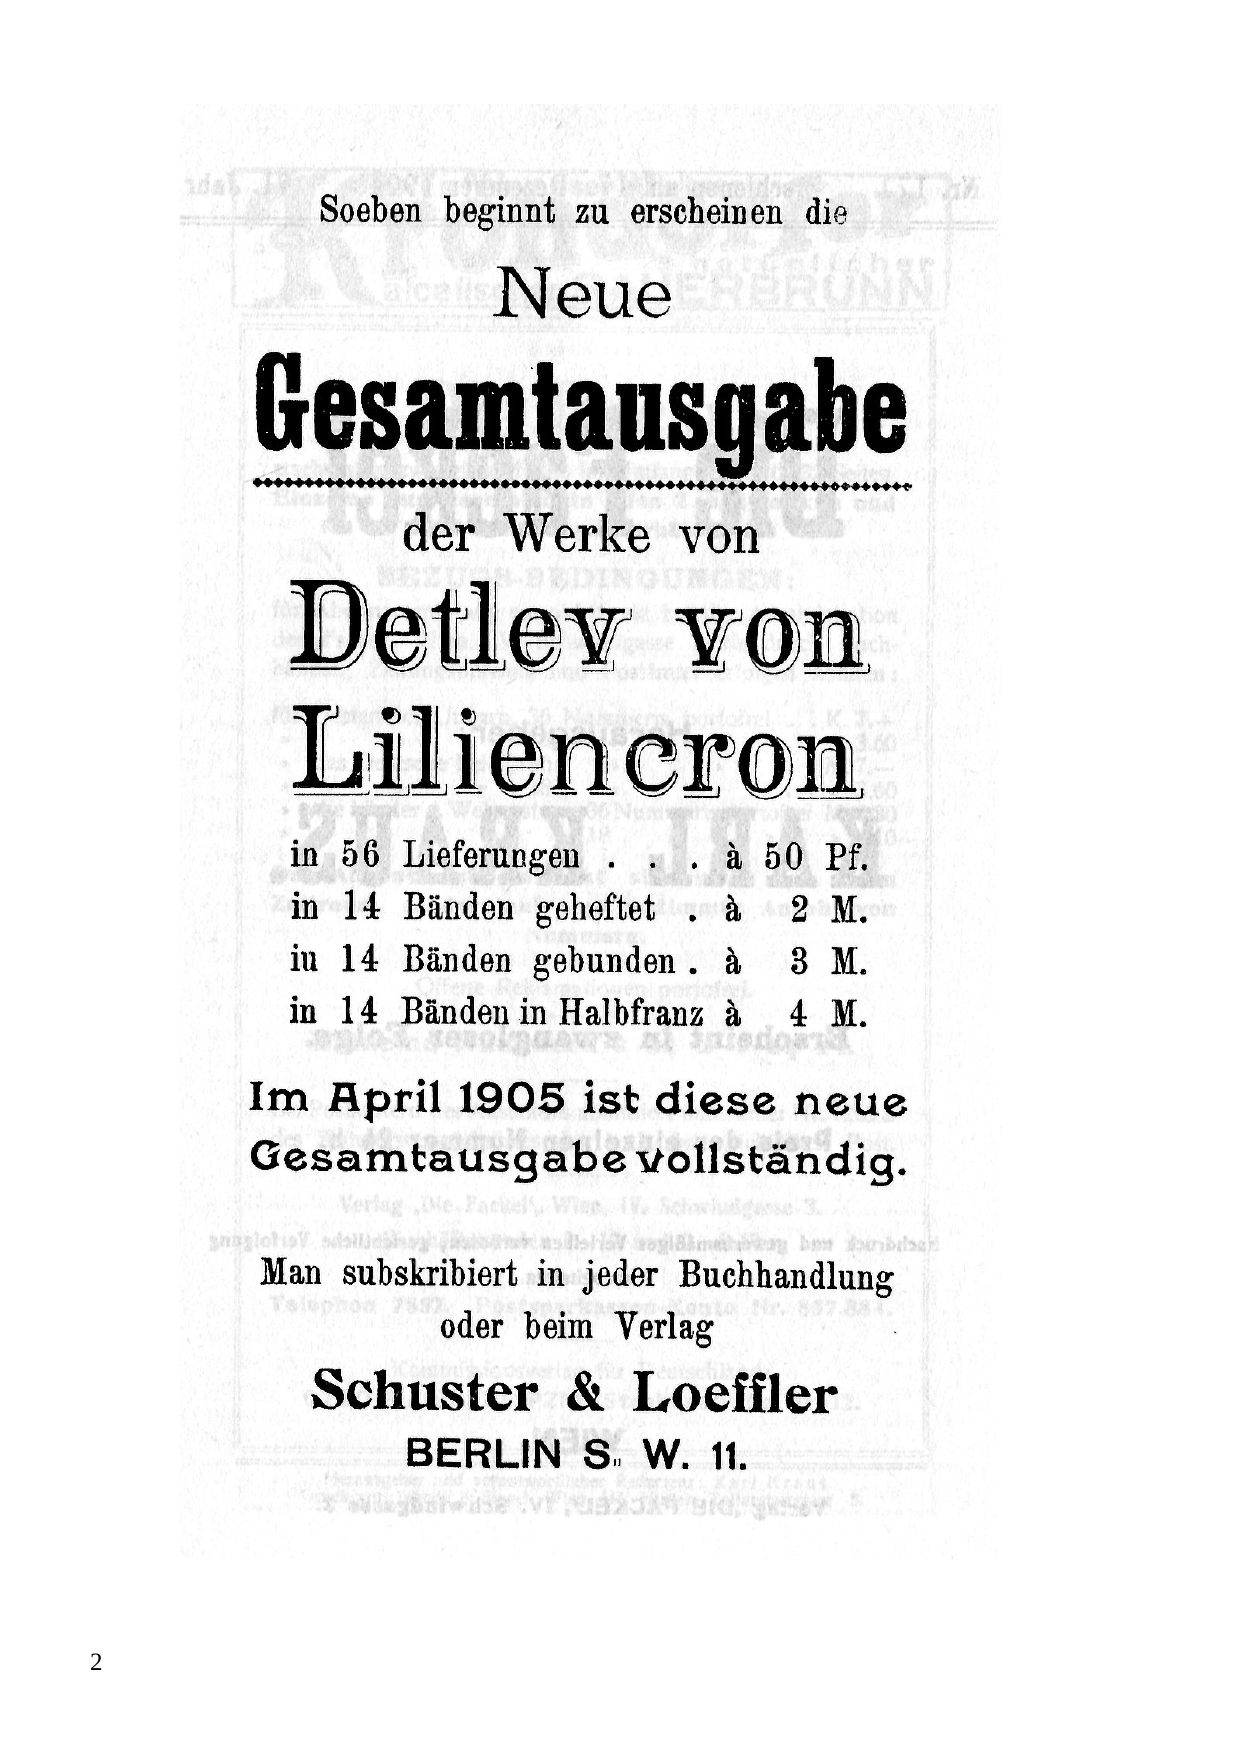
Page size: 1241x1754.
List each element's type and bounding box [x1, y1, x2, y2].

picture [179, 104, 1002, 1559]
